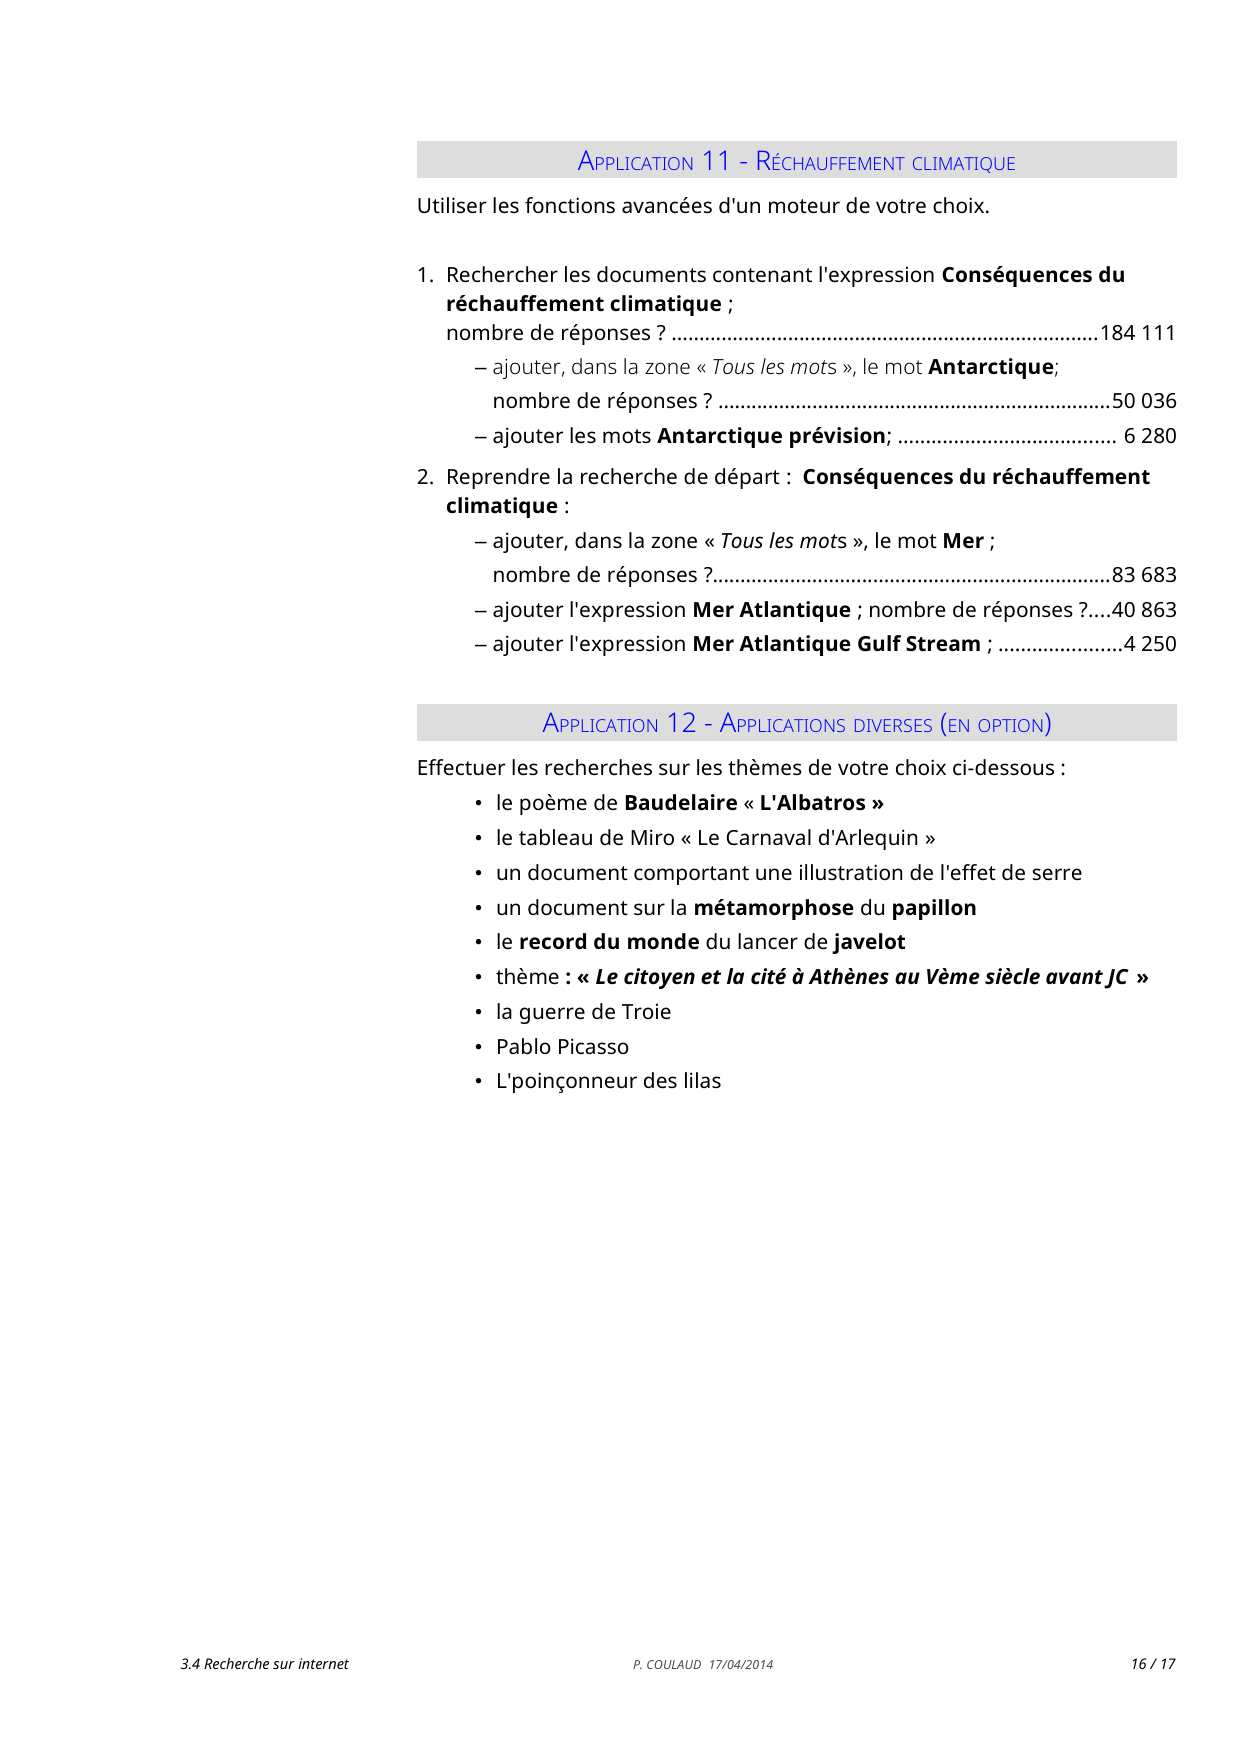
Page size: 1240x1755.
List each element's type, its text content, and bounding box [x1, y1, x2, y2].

list le tableau de Miro « Le Carnaval d'Arlequin » [475, 823, 1177, 851]
list ajouter, dans la zone « Tous les mots », le mot Mer ; nombre de réponses ? 83 683 [475, 526, 1177, 588]
text Effectuer les recherches sur les thèmes de votre choix ci-dessous : [417, 753, 1177, 782]
list Reprendre la recherche de départ : Conséquences du réchauffement climatique : [417, 462, 1177, 519]
subtitle Applications diverses (en option) [417, 704, 1177, 741]
list le record du monde du lancer de javelot [475, 927, 1177, 956]
list ajouter, dans la zone « Tous les mots », le mot Antarctique; nombre de réponses ? 50 036 [475, 352, 1177, 415]
list ajouter les mots Antarctique prévision; 6 280 [475, 421, 1177, 450]
list Pablo Picasso [475, 1032, 1177, 1060]
text Utiliser les fonctions avancées d'un moteur de votre choix. [417, 191, 1177, 219]
list ajouter l'expression Mer Atlantique ; nombre de réponses ? 40 863 [475, 594, 1177, 623]
list le poème de Baudelaire « L'Albatros » [475, 788, 1177, 817]
list un document sur la métamorphose du papillon [475, 892, 1177, 921]
list la guerre de Troie [475, 997, 1177, 1025]
list L'poinçonneur des lilas [475, 1066, 1177, 1095]
subtitle Réchauffement climatique [417, 141, 1177, 178]
list un document comportant une illustration de l'effet de serre [475, 858, 1177, 886]
list ajouter l'expression Mer Atlantique Gulf Stream ; 4 250 [475, 629, 1177, 658]
list Rechercher les documents contenant l'expression Conséquences du réchauffement climatique ; nombre de réponses ? 184 111 [417, 260, 1177, 346]
list thème : « Le citoyen et la cité à Athènes au Vème siècle avant JC » [475, 962, 1177, 991]
